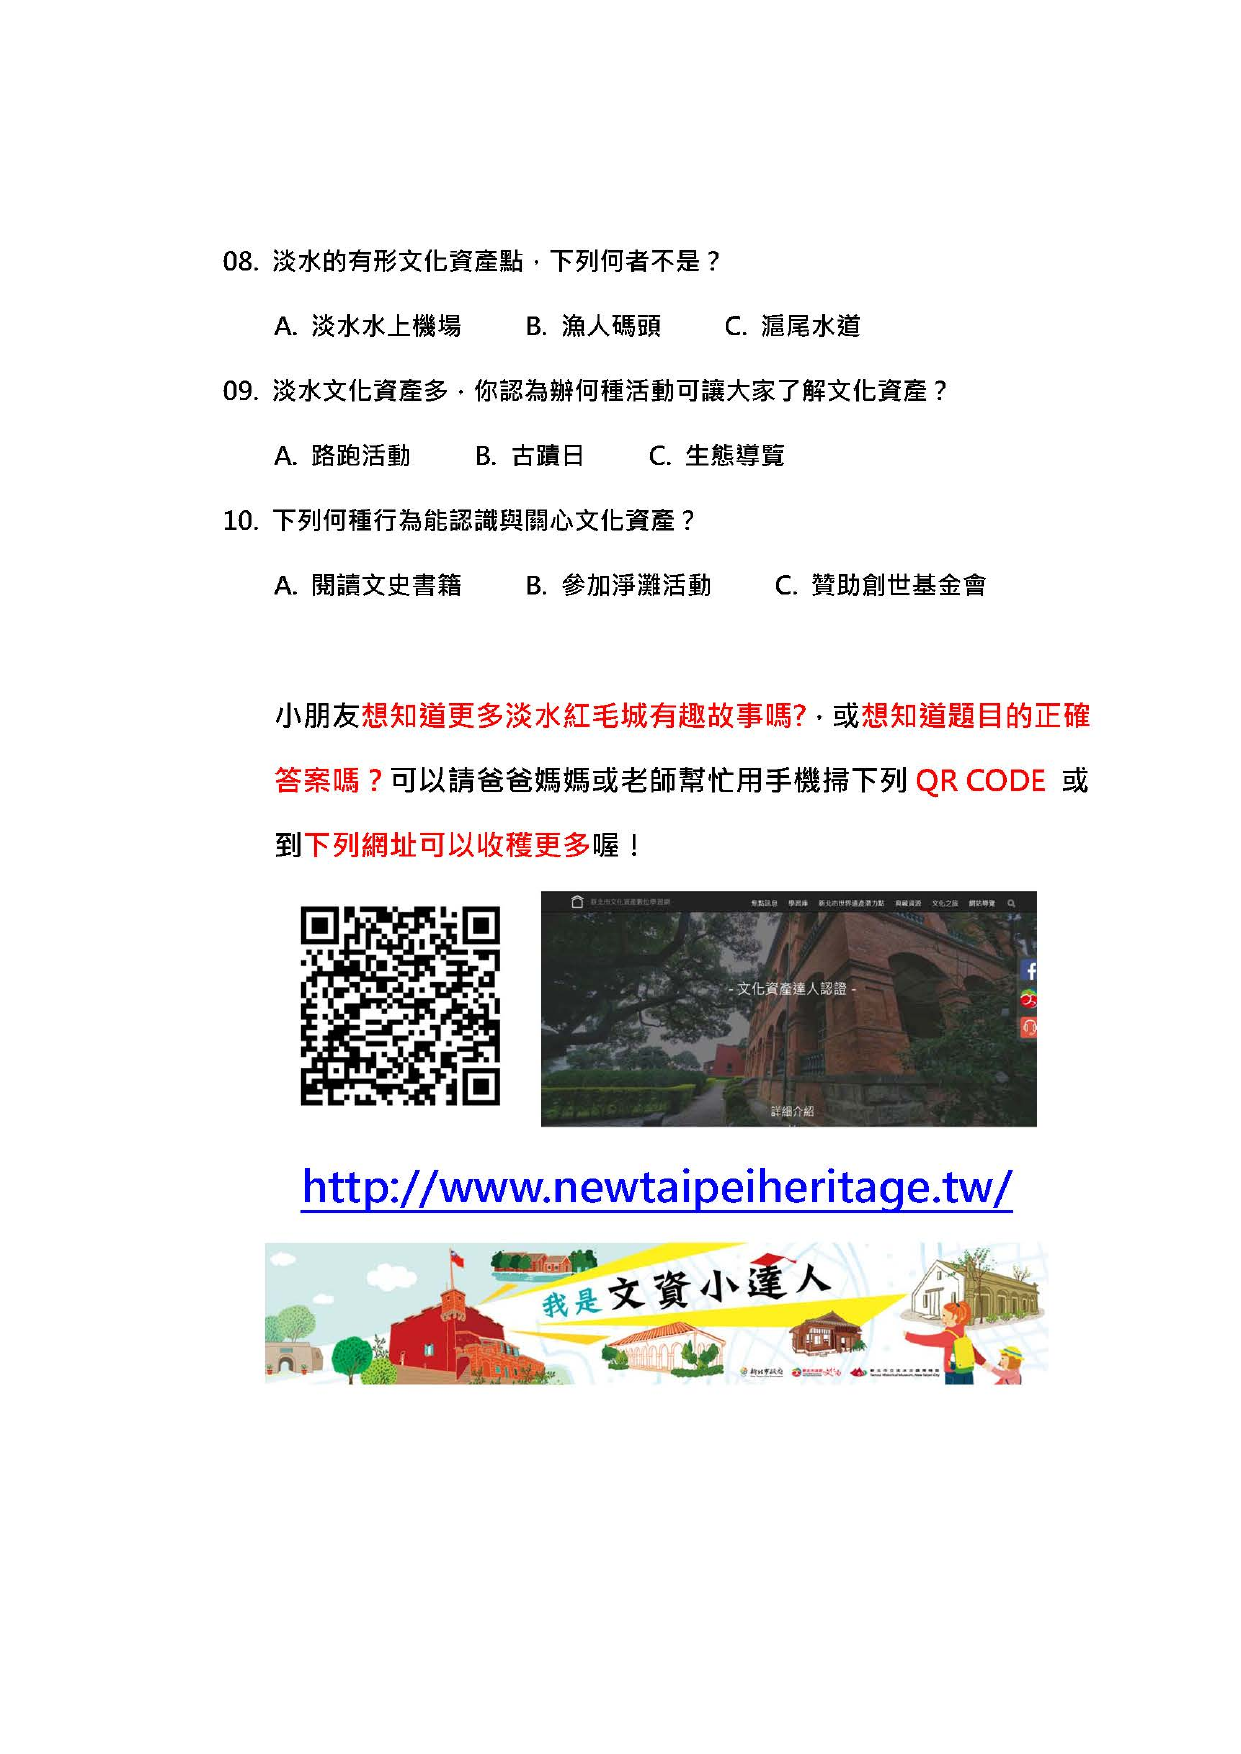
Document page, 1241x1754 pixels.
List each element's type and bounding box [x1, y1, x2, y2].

picture [120, 127, 1193, 1627]
